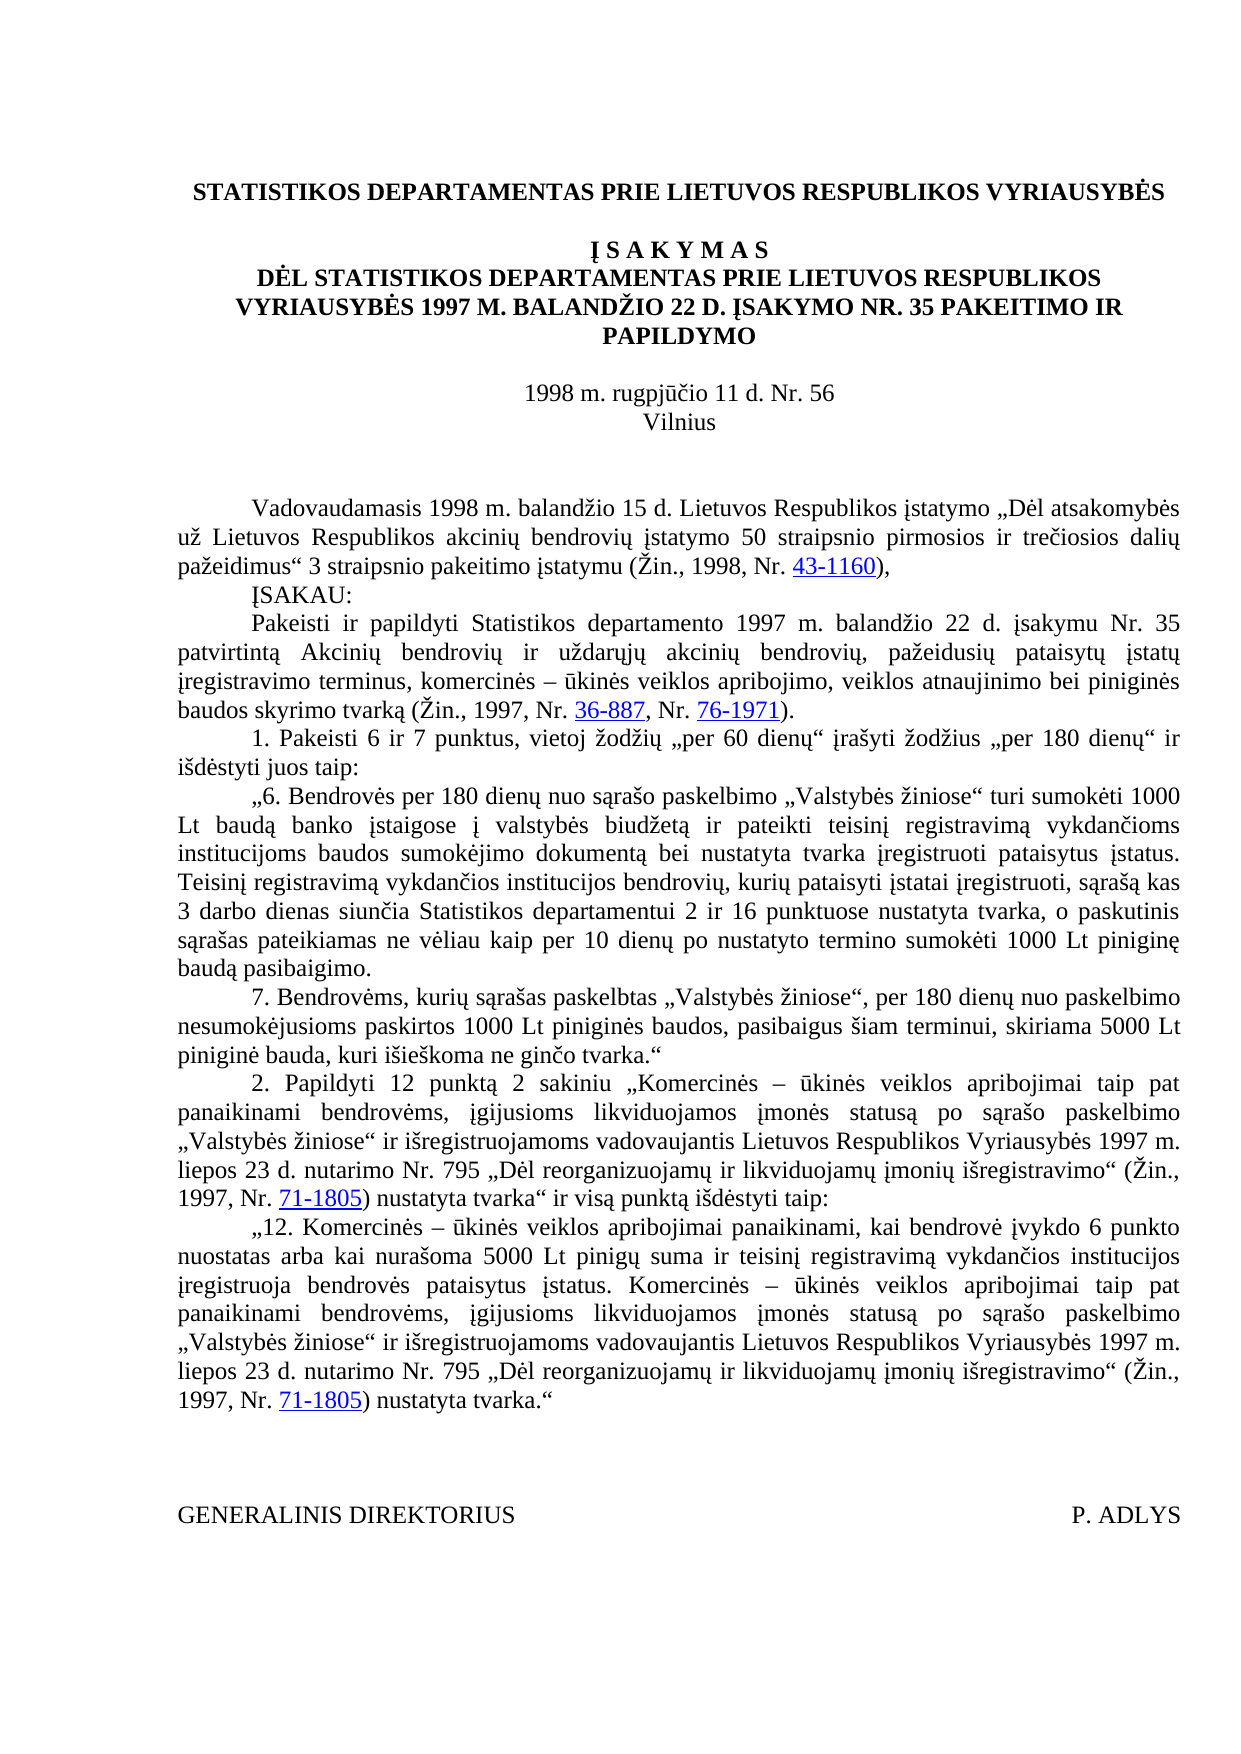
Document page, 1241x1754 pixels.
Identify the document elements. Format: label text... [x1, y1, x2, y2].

text Į S A K Y M A S [177, 235, 1181, 263]
text Vilnius [177, 407, 1181, 436]
text 2. Papildyti 12 punktą 2 sakiniu „Komercinės – ūkinės veiklos apribojimai taip pat panaikinami bendrovėms, įgijusioms likviduojamos įmonės statusą po sąrašo paskelbimo „Valstybės žiniose“ ir išregistruojamoms vadovaujantis Lietuvos Respublikos Vyriausybės 1997 m. liepos 23 d. nutarimo Nr. 795 „Dėl reorganizuojamų ir likviduojamų įmonių išregistravimo“ (Žin., 1997, Nr. 71-1805) nustatyta tvarka“ ir visą punktą išdėstyti taip: [177, 1068, 1181, 1212]
text STATISTIKOS DEPARTAMENTAS PRIE LIETUVOS RESPUBLIKOS VYRIAUSYBĖS [177, 177, 1181, 206]
text Vadovaudamasis 1998 m. balandžio 15 d. Lietuvos Respublikos įstatymo „Dėl atsakomybės už Lietuvos Respublikos akcinių bendrovių įstatymo 50 straipsnio pirmosios ir trečiosios dalių pažeidimus“ 3 straipsnio pakeitimo įstatymu (Žin., 1998, Nr. 43-1160), [177, 493, 1181, 580]
text 1998 m. rugpjūčio 11 d. Nr. 56 [177, 378, 1181, 407]
text 1. Pakeisti 6 ir 7 punktus, vietoj žodžių „per 60 dienų“ įrašyti žodžius „per 180 dienų“ ir išdėstyti juos taip: [177, 723, 1181, 781]
text Pakeisti ir papildyti Statistikos departamento 1997 m. balandžio 22 d. įsakymu Nr. 35 patvirtintą Akcinių bendrovių ir uždarųjų akcinių bendrovių, pažeidusių pataisytų įstatų įregistravimo terminus, komercinės – ūkinės veiklos apribojimo, veiklos atnaujinimo bei piniginės baudos skyrimo tvarką (Žin., 1997, Nr. 36-887, Nr. 76-1971). [177, 608, 1181, 723]
text „12. Komercinės – ūkinės veiklos apribojimai panaikinami, kai bendrovė įvykdo 6 punkto nuostatas arba kai nurašoma 5000 Lt pinigų suma ir teisinį registravimą vykdančios institucijos įregistruoja bendrovės pataisytus įstatus. Komercinės – ūkinės veiklos apribojimai taip pat panaikinami bendrovėms, įgijusioms likviduojamos įmonės statusą po sąrašo paskelbimo „Valstybės žiniose“ ir išregistruojamoms vadovaujantis Lietuvos Respublikos Vyriausybės 1997 m. liepos 23 d. nutarimo Nr. 795 „Dėl reorganizuojamų ir likviduojamų įmonių išregistravimo“ (Žin., 1997, Nr. 71-1805) nustatyta tvarka.“ [177, 1212, 1181, 1413]
text 7. Bendrovėms, kurių sąrašas paskelbtas „Valstybės žiniose“, per 180 dienų nuo paskelbimo nesumokėjusioms paskirtos 1000 Lt piniginės baudos, pasibaigus šiam terminui, skiriama 5000 Lt piniginė bauda, kuri išieškoma ne ginčo tvarka.“ [177, 982, 1181, 1068]
text Generalinis direktorius P. Adlys [177, 1500, 1181, 1528]
text „6. Bendrovės per 180 dienų nuo sąrašo paskelbimo „Valstybės žiniose“ turi sumokėti 1000 Lt baudą banko įstaigose į valstybės biudžetą ir pateikti teisinį registravimą vykdančioms institucijoms baudos sumokėjimo dokumentą bei nustatyta tvarka įregistruoti pataisytus įstatus. Teisinį registravimą vykdančios institucijos bendrovių, kurių pataisyti įstatai įregistruoti, sąrašą kas 3 darbo dienas siunčia Statistikos departamentui 2 ir 16 punktuose nustatyta tvarka, o paskutinis sąrašas pateikiamas ne vėliau kaip per 10 dienų po nustatyto termino sumokėti 1000 Lt piniginę baudą pasibaigimo. [177, 781, 1181, 982]
text ĮSAKAU: [177, 580, 1181, 608]
text DĖL STATISTIKOS DEPARTAMENTAS PRIE LIETUVOS RESPUBLIKOS VYRIAUSYBĖS 1997 M. BALANDŽIO 22 D. ĮSAKYMO NR. 35 PAKEITIMO IR PAPILDYMO [177, 263, 1181, 350]
